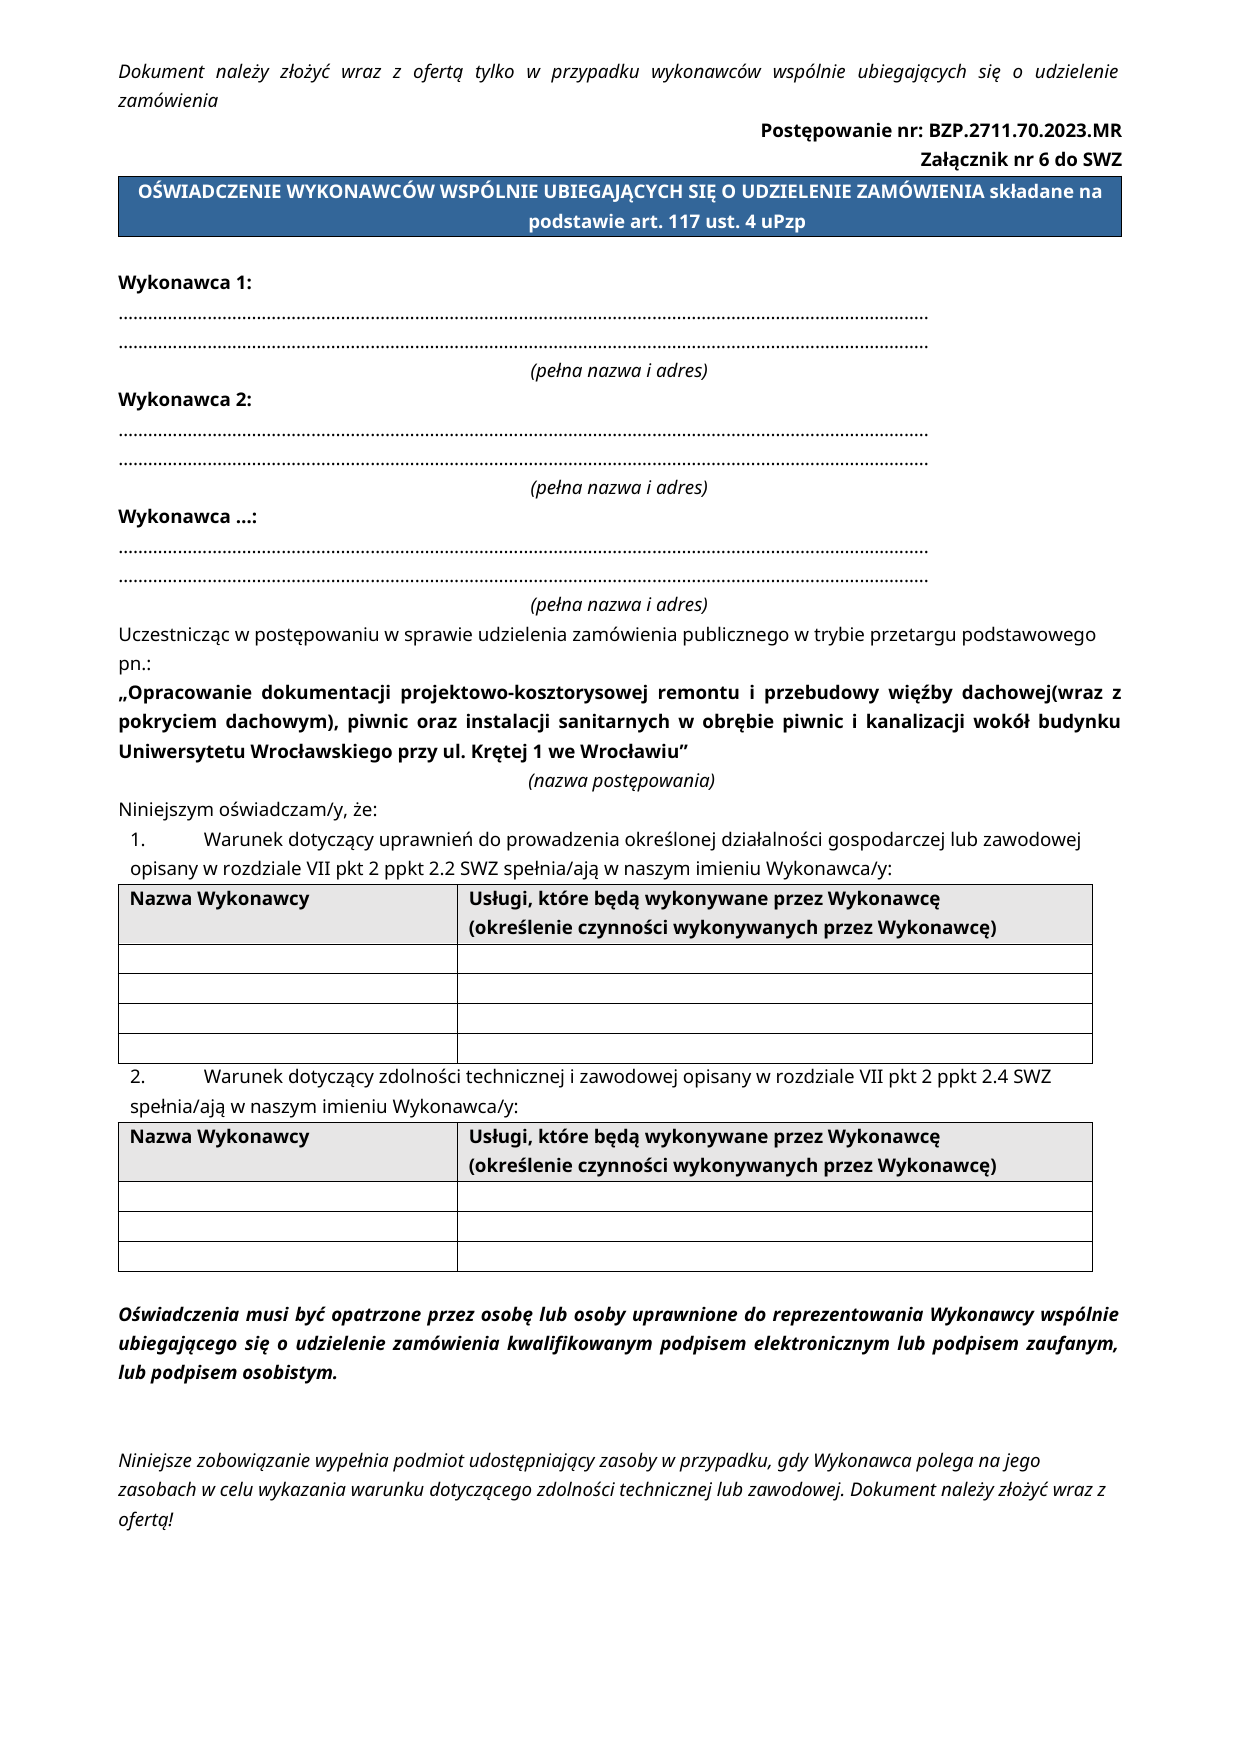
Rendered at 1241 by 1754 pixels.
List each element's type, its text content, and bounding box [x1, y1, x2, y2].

table_cell [458, 945, 1092, 973]
text ……………………………………………………………………………………………………………………………………………….. [118, 299, 1137, 324]
text ……………………………………………………………………………………………………………………………………………….. [118, 416, 1137, 442]
text ……………………………………………………………………………………………………………………………………………….. [118, 445, 1137, 471]
text Oświadczenia musi być opatrzone przez osobę lub osoby uprawnione do reprezentowania Wykonawcy wspólnie ubiegającego się o udzielenie zamówienia kwalifikowanym podpisem elektronicznym lub podpisem zaufanym, lub podpisem osobistym. [118, 1301, 1122, 1385]
table_cell [119, 1034, 457, 1063]
table_cell [458, 1212, 1092, 1241]
table_header Nazwa Wykonawcy [119, 1123, 457, 1181]
table_cell [119, 1182, 457, 1211]
table_cell [458, 1242, 1092, 1271]
list Warunek dotyczący uprawnień do prowadzenia określonej działalności gospodarczej lub zawodowej opisany w rozdziale VII pkt 2 ppkt 2.2 SWZ spełnia/ają w naszym imieniu Wykonawca/y: [130, 826, 1122, 881]
table_cell [119, 1212, 457, 1241]
table_header Nazwa Wykonawcy [119, 885, 457, 943]
text ……………………………………………………………………………………………………………………………………………….. [118, 533, 1137, 559]
text Dokument należy złożyć wraz z ofertą tylko w przypadku wykonawców wspólnie ubiegających się o udzielenie zamówienia [118, 58, 1122, 113]
text Uczestnicząc w postępowaniu w sprawie udzielenia zamówienia publicznego w trybie przetargu podstawowego pn.: [118, 621, 1122, 676]
table_cell [119, 945, 457, 973]
text (pełna nazwa i adres) [118, 592, 1122, 617]
subtitle Załącznik nr 6 do SWZ [118, 146, 1122, 172]
subtitle OŚWIADCZENIE WYKONAWCÓW WSPÓLNIE UBIEGAJĄCYCH SIĘ O UDZIELENIE ZAMÓWIENIA składane na podstawie art. 117 ust. 4 uPzp [119, 177, 1121, 236]
subtitle Wykonawca 1: [118, 270, 1122, 295]
list Warunek dotyczący zdolności technicznej i zawodowej opisany w rozdziale VII pkt 2 ppkt 2.4 SWZ spełnia/ają w naszym imieniu Wykonawca/y: [130, 1064, 1122, 1118]
subtitle Wykonawca …: [118, 504, 1122, 529]
table_header Usługi, które będą wykonywane przez Wykonawcę (określenie czynności wykonywanych przez Wykonawcę) [458, 885, 1092, 943]
text „Opracowanie dokumentacji projektowo-kosztorysowej remontu i przebudowy więźby dachowej(wraz z pokryciem dachowym), piwnic oraz instalacji sanitarnych w obrębie piwnic i kanalizacji wokół budynku Uniwersytetu Wrocławskiego przy ul. Krętej 1 we Wrocławiu” [118, 679, 1122, 763]
table_cell [458, 1034, 1092, 1063]
table_cell [458, 974, 1092, 1003]
table_cell [458, 1182, 1092, 1211]
subtitle Wykonawca 2: [118, 387, 1122, 412]
text Niniejsze zobowiązanie wypełnia podmiot udostępniający zasoby w przypadku, gdy Wykonawca polega na jego zasobach w celu wykazania warunku dotyczącego zdolności technicznej lub zawodowej. Dokument należy złożyć wraz z ofertą! [118, 1447, 1122, 1531]
text ……………………………………………………………………………………………………………………………………………….. [118, 328, 1137, 354]
table_cell [119, 974, 457, 1003]
table_cell [119, 1004, 457, 1033]
table_header Usługi, które będą wykonywane przez Wykonawcę (określenie czynności wykonywanych przez Wykonawcę) [458, 1123, 1092, 1181]
table_cell [458, 1004, 1092, 1033]
text (nazwa postępowania) [118, 767, 1122, 793]
subtitle Postępowanie nr: BZP.2711.70.2023.MR [118, 117, 1122, 143]
table_cell [119, 1242, 457, 1271]
text (pełna nazwa i adres) [118, 357, 1122, 383]
text Niniejszym oświadczam/y, że: [118, 797, 1122, 822]
text (pełna nazwa i adres) [118, 474, 1122, 500]
text ……………………………………………………………………………………………………………………………………………….. [118, 562, 1137, 588]
